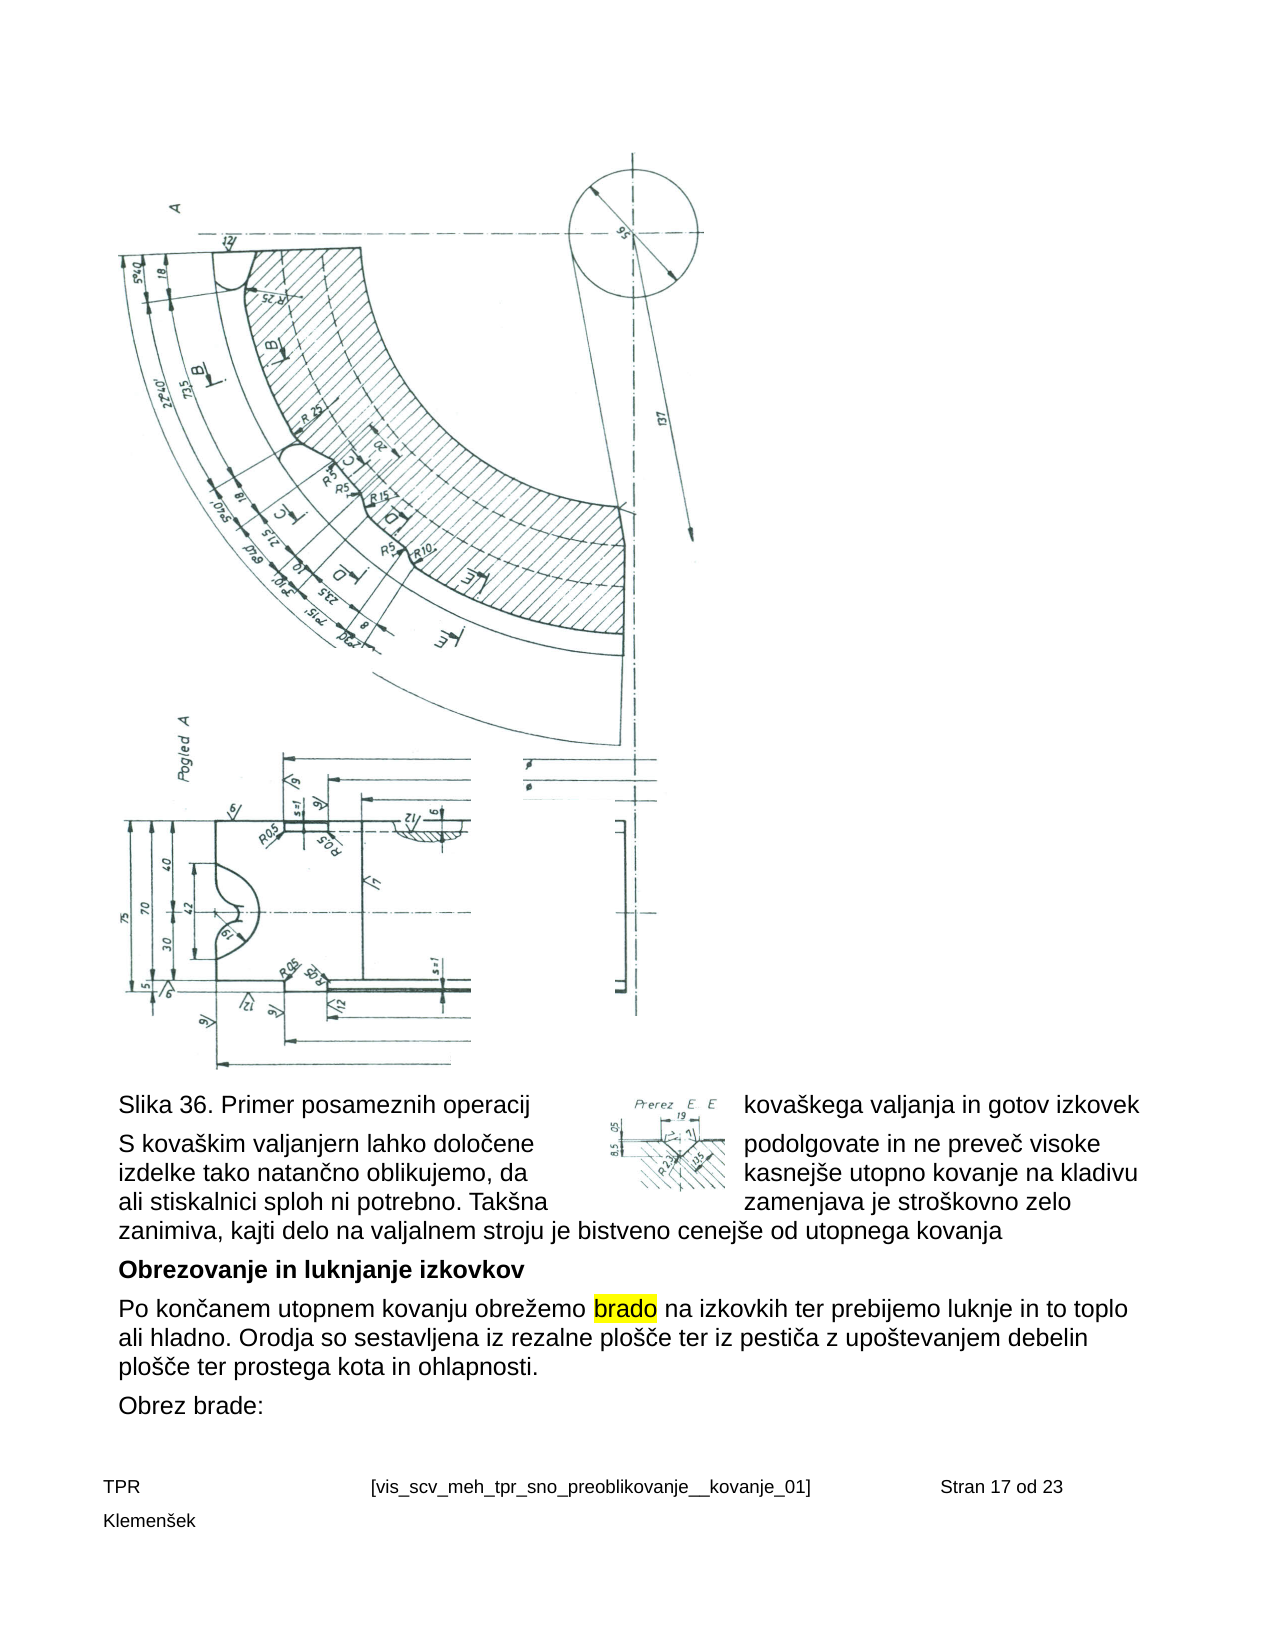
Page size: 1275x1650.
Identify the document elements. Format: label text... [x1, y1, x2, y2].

picture [609, 1098, 725, 1192]
picture [118, 152, 704, 1070]
text S kovaškim valjanjern lahko določene podolgovate in ne preveč visoke izdelke tako natančno oblikujemo, da kasnejše utopno kovanje na kladivu ali stiskalnici sploh ni potrebno. Takšna zamenjava je stroškovno zelo zanimiva, kajti delo na valjalnem stroju je bistveno cenejše od utopnega kovanja [118, 1129, 1157, 1244]
text Obrezovanje in luknjanje izkovkov [118, 1255, 1157, 1284]
text Slika 36. Primer posameznih operacij kovaškega valjanja in gotov izkovek [118, 1090, 1157, 1119]
text Po končanem utopnem kovanju obrežemo brado na izkovkih ter prebijemo luknje in to toplo ali hladno. Orodja so sestavljena iz rezalne plošče ter iz pestiča z upoštevanjem debelin plošče ter prostega kota in ohlapnosti. [118, 1294, 1157, 1380]
text Obrez brade: [118, 1391, 1157, 1419]
